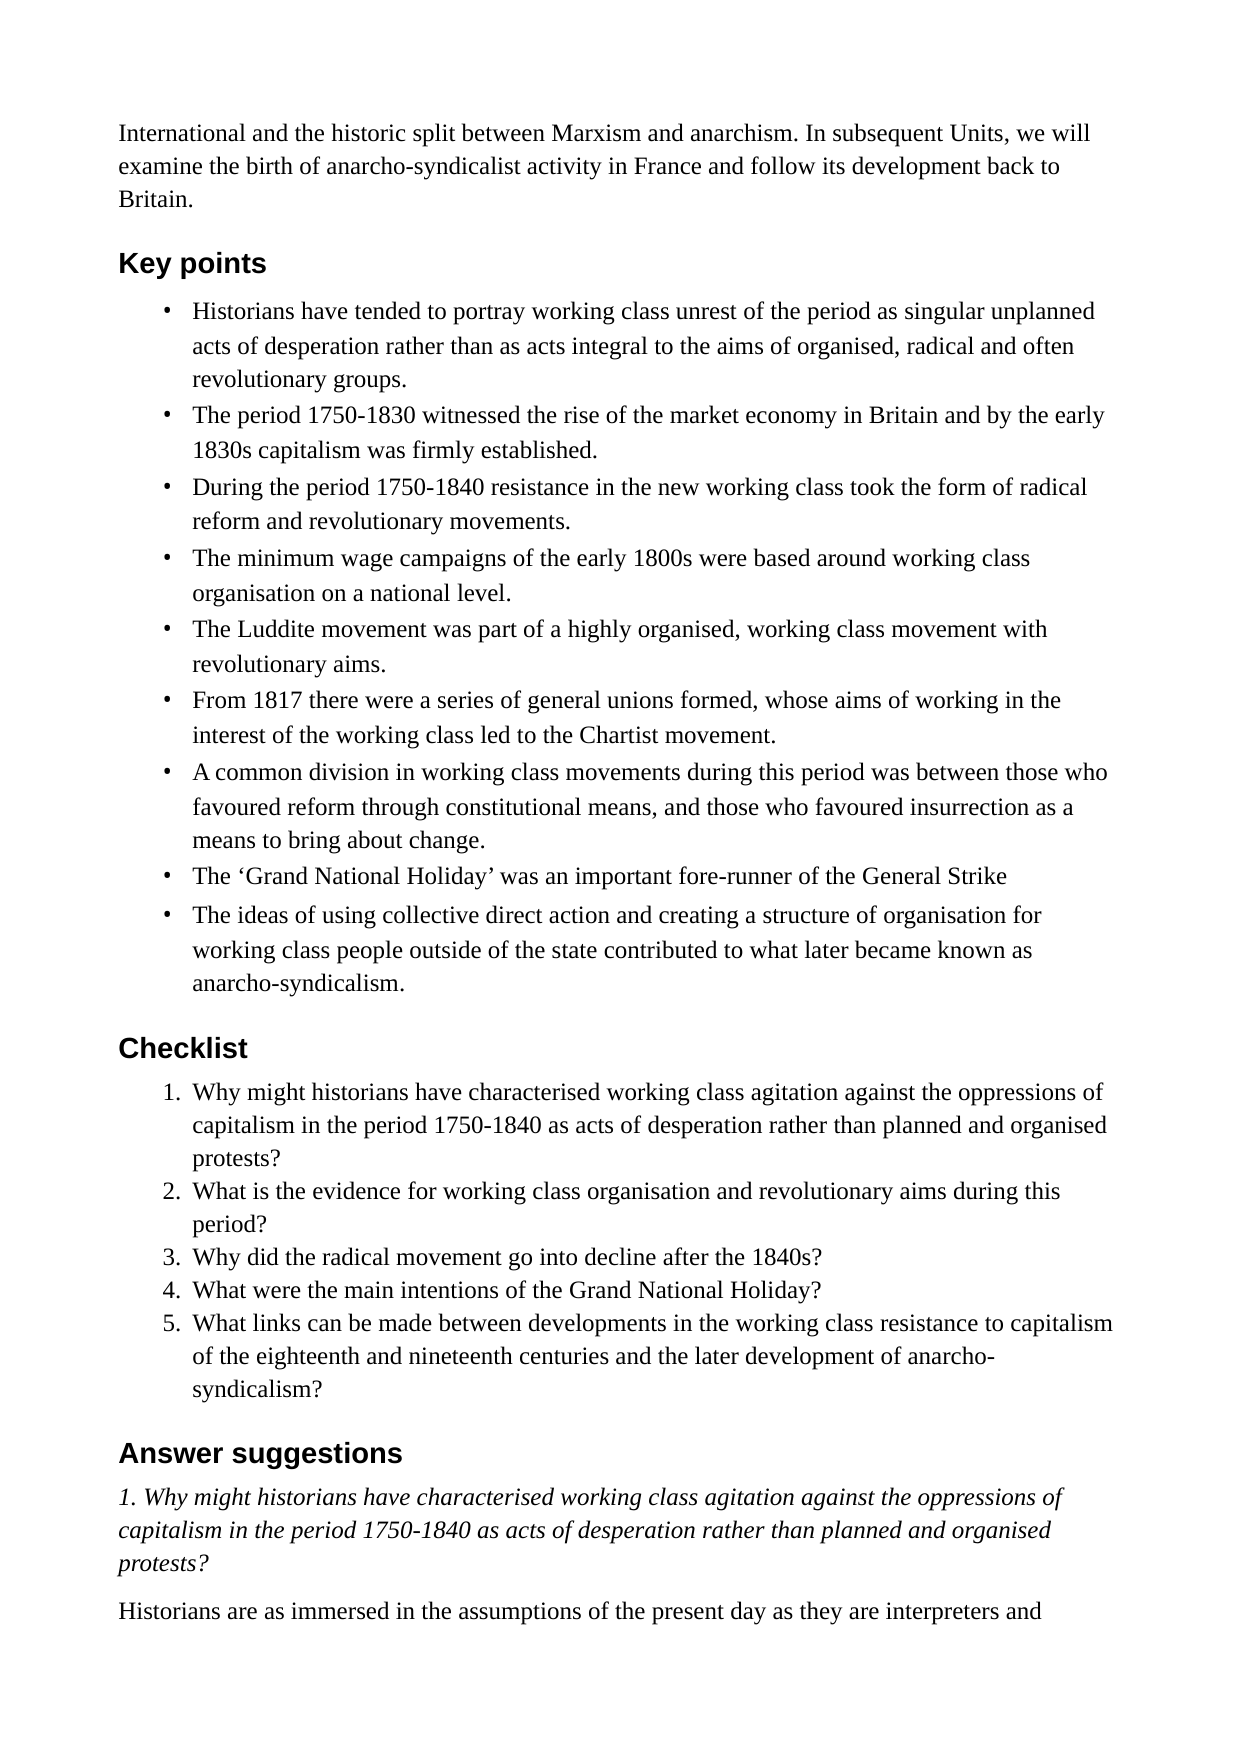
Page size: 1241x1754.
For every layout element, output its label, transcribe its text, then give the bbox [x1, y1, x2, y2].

list The minimum wage campaigns of the early 1800s were based around working class organisation on a national level. [162, 539, 1122, 607]
list A common division in working class movements during this period was between those who favoured reform through constitutional means, and those who favoured insurrection as a means to bring about change. [162, 753, 1122, 854]
subtitle Checklist [118, 1031, 1122, 1064]
list Why did the radical movement go into decline after the 1840s? [162, 1242, 1122, 1271]
text 1. Why might historians have characterised working class agitation against the oppressions of capitalism in the period 1750-1840 as acts of desperation rather than planned and organised protests? [118, 1482, 1122, 1577]
text Historians are as immersed in the assumptions of the present day as they are interpreters and [118, 1596, 1122, 1624]
list What were the main intentions of the Grand National Holiday? [162, 1275, 1122, 1303]
list During the period 1750-1840 resistance in the new working class took the form of radical reform and revolutionary movements. [162, 468, 1122, 535]
list Historians have tended to portray working class unrest of the period as singular unplanned acts of desperation rather than as acts integral to the aims of organised, radical and often revolutionary groups. [162, 292, 1122, 392]
subtitle Key points [118, 246, 1122, 280]
list What links can be made between developments in the working class resistance to capitalism of the eighteenth and nineteenth centuries and the later development of anarcho-syndicalism? [162, 1308, 1122, 1403]
text International and the historic split between Marxism and anarchism. In subsequent Units, we will examine the birth of anarcho-syndicalist activity in France and follow its development back to Britain. [118, 118, 1122, 213]
list What is the evidence for working class organisation and revolutionary aims during this period? [162, 1176, 1122, 1237]
list The ideas of using collective direct action and creating a structure of organisation for working class people outside of the state contributed to what later became known as anarcho-syndicalism. [162, 897, 1122, 997]
list The ‘Grand National Holiday’ was an important fore-runner of the General Strike [162, 858, 1122, 892]
list The Luddite movement was part of a highly organised, working class movement with revolutionary aims. [162, 611, 1122, 678]
list From 1817 there were a series of general unions formed, whose aims of working in the interest of the working class led to the Chartist movement. [162, 682, 1122, 749]
list Why might historians have characterised working class agitation against the oppressions of capitalism in the period 1750-1840 as acts of desperation rather than planned and organised protests? [162, 1077, 1122, 1171]
subtitle Answer suggestions [118, 1436, 1122, 1469]
list The period 1750-1830 witnessed the rise of the market economy in Britain and by the early 1830s capitalism was firmly established. [162, 397, 1122, 464]
